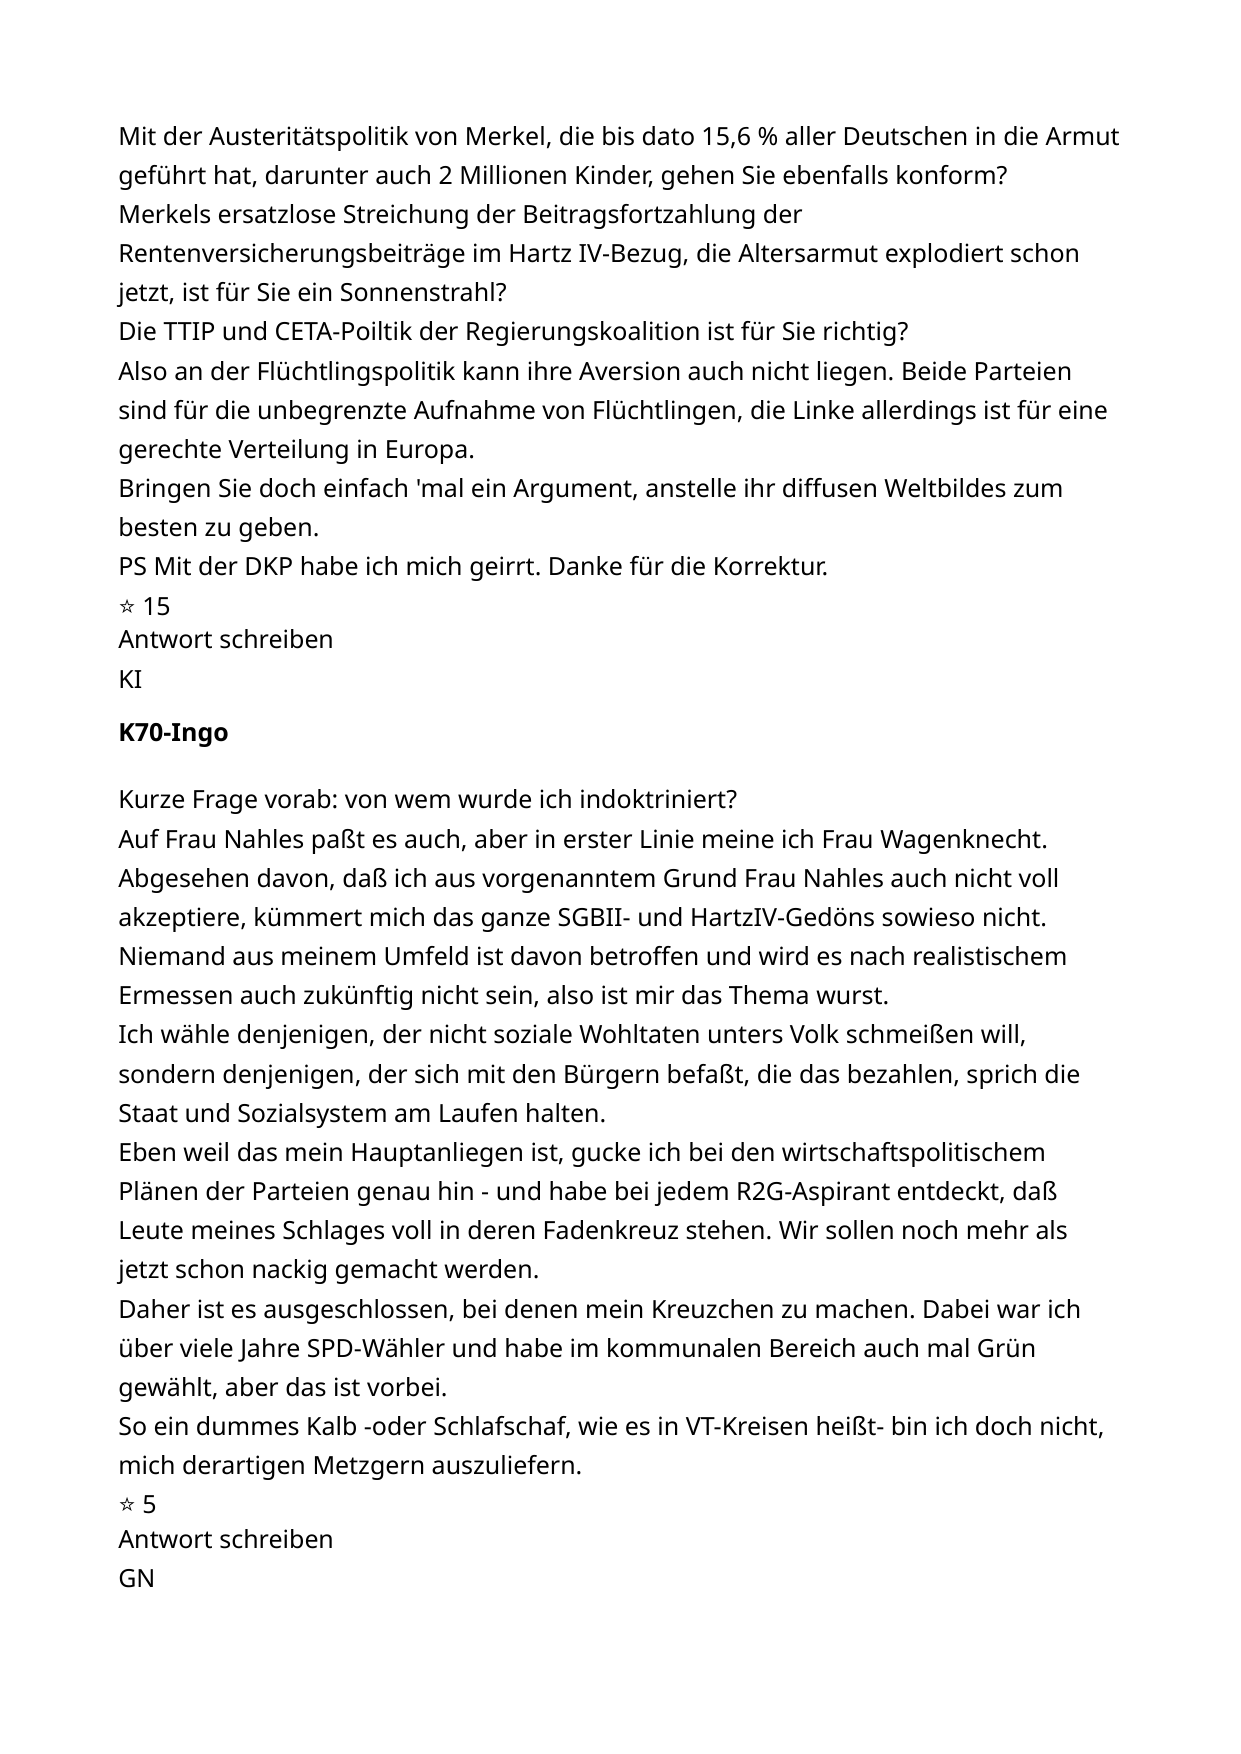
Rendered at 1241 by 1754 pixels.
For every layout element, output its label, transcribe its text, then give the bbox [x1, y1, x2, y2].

text Daher ist es ausgeschlossen, bei denen mein Kreuzchen zu machen. Dabei war ich über viele Jahre SPD-Wähler und habe im kommunalen Bereich auch mal Grün gewählt, aber das ist vorbei. So ein dummes Kalb -oder Schlafschaf, wie es in VT-Kreisen heißt- bin ich doch nicht, mich derartigen Metzgern auszuliefern. [118, 1291, 1122, 1482]
text ⭐️ 5 [118, 1487, 1122, 1521]
text Auf Frau Nahles paßt es auch, aber in erster Linie meine ich Frau Wagenknecht. [118, 821, 1122, 855]
text Kurze Frage vorab: von wem wurde ich indoktriniert? [118, 782, 1122, 816]
text GN [118, 1560, 1122, 1594]
text PS Mit der DKP habe ich mich geirrt. Danke für die Korrektur. [118, 549, 1122, 583]
text KI [118, 661, 1122, 695]
text Ich wähle denjenigen, der nicht soziale Wohltaten unters Volk schmeißen will, sondern denjenigen, der sich mit den Bürgern befaßt, die das bezahlen, sprich die Staat und Sozialsystem am Laufen halten. Eben weil das mein Hauptanliegen ist, gucke ich bei den wirtschaftspolitischem Plänen der Parteien genau hin - und habe bei jedem R2G-Aspirant entdeckt, daß Leute meines Schlages voll in deren Fadenkreuz stehen. Wir sollen noch mehr als jetzt schon nackig gemacht werden. [118, 1017, 1122, 1286]
text Merkels ersatzlose Streichung der Beitragsfortzahlung der Rentenversicherungsbeiträge im Hartz IV-Bezug, die Altersarmut explodiert schon jetzt, ist für Sie ein Sonnenstrahl? [118, 196, 1122, 309]
text Also an der Flüchtlingspolitik kann ihre Aversion auch nicht liegen. Beide Parteien sind für die unbegrenzte Aufnahme von Flüchtlingen, die Linke allerdings ist für eine gerechte Verteilung in Europa. [118, 353, 1122, 466]
text ⭐️ 15 [118, 588, 1122, 622]
subtitle K70-Ingo [118, 715, 1122, 749]
text Die TTIP und CETA-Poiltik der Regierungskoalition ist für Sie richtig? [118, 314, 1122, 348]
text Mit der Austeritätspolitik von Merkel, die bis dato 15,6 % aller Deutschen in die Armut geführt hat, darunter auch 2 Millionen Kinder, gehen Sie ebenfalls konform? [118, 118, 1122, 191]
text Abgesehen davon, daß ich aus vorgenanntem Grund Frau Nahles auch nicht voll akzeptiere, kümmert mich das ganze SGBII- und HartzIV-Gedöns sowieso nicht. Niemand aus meinem Umfeld ist davon betroffen und wird es nach realistischem Ermessen auch zukünftig nicht sein, also ist mir das Thema wurst. [118, 861, 1122, 1012]
text Antwort schreiben [118, 1521, 1122, 1555]
text Bringen Sie doch einfach 'mal ein Argument, anstelle ihr diffusen Weltbildes zum besten zu geben. [118, 471, 1122, 544]
text Antwort schreiben [118, 622, 1122, 656]
